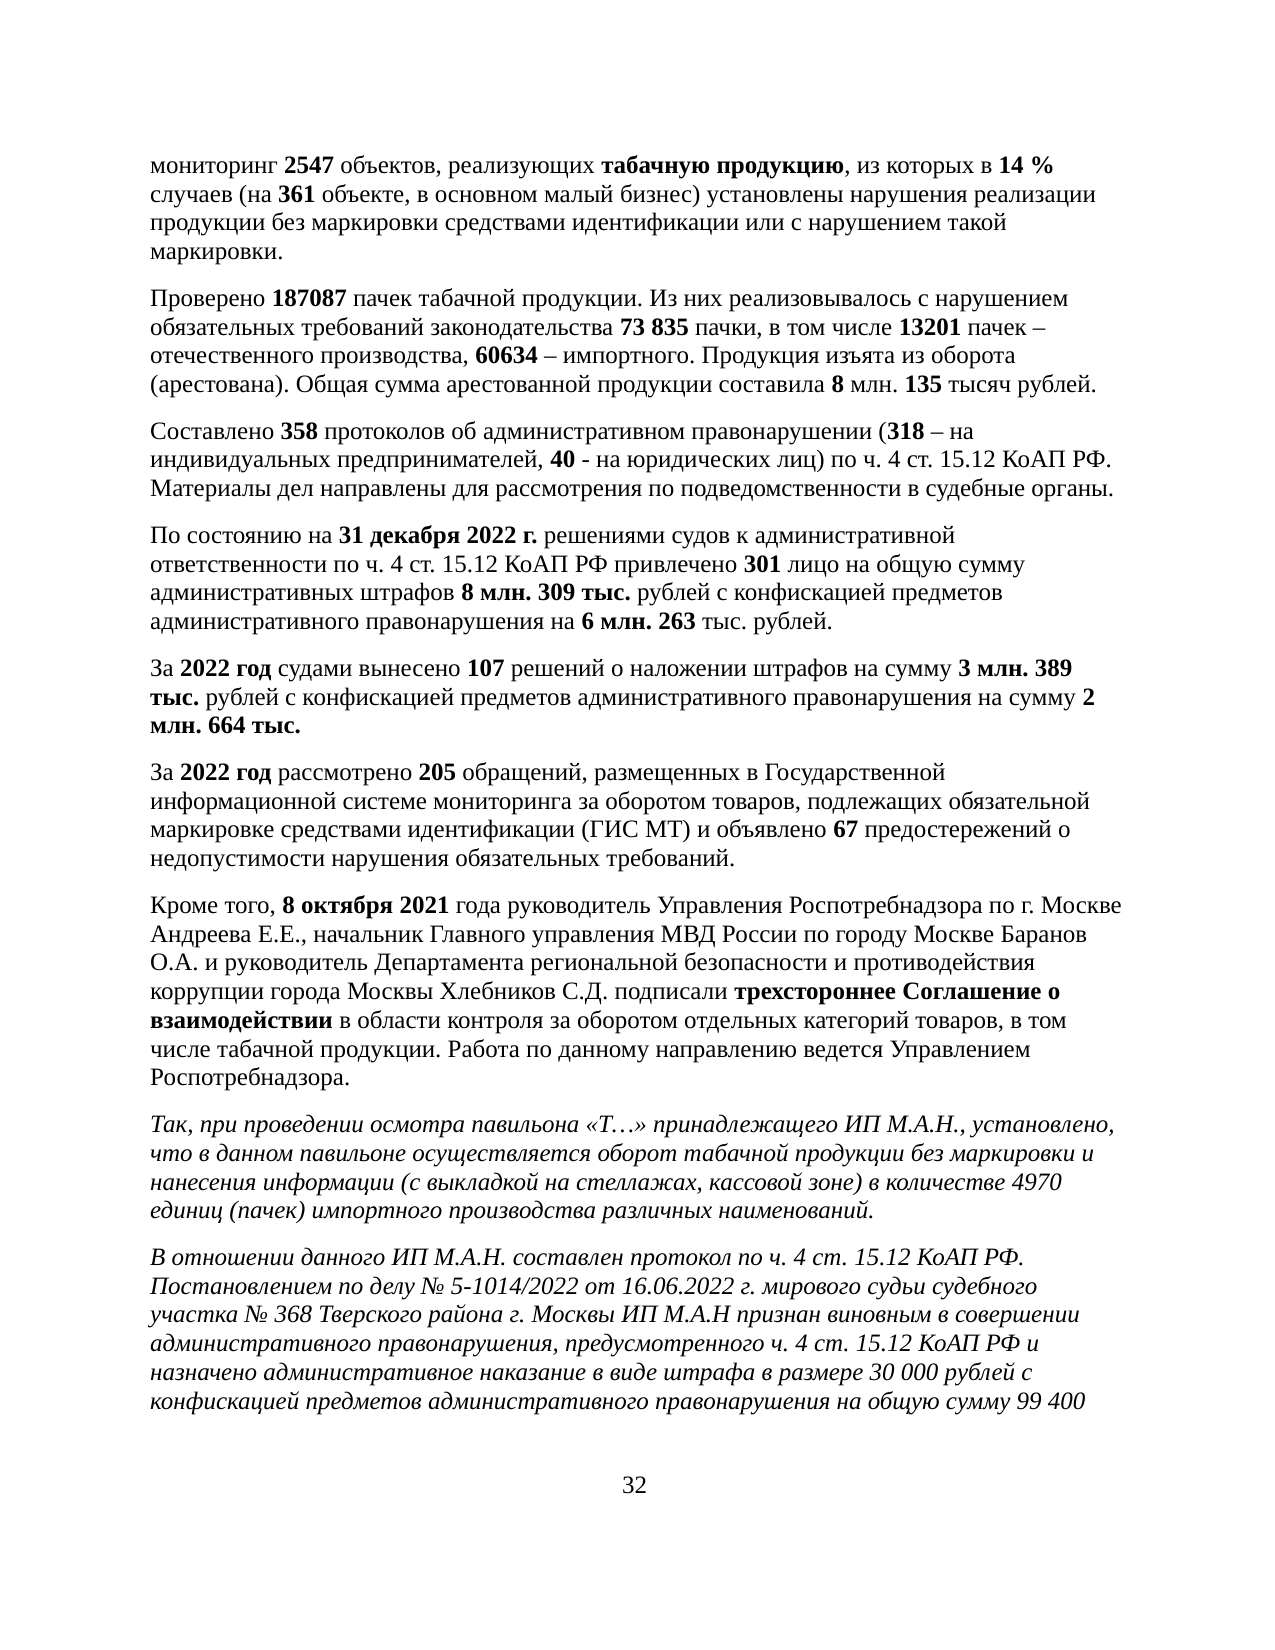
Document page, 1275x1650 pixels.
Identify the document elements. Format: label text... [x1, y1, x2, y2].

text мониторинг 2547 объектов, реализующих табачную продукцию, из которых в 14 % случаев (на 361 объекте, в основном малый бизнес) установлены нарушения реализации продукции без маркировки средствами идентификации или с нарушением такой маркировки. [150, 150, 1125, 265]
text Составлено 358 протоколов об административном правонарушении (318 – на индивидуальных предпринимателей, 40 - на юридических лиц) по ч. 4 ст. 15.12 КоАП РФ. Материалы дел направлены для рассмотрения по подведомственности в судебные органы. [150, 416, 1125, 502]
text Кроме того, 8 октября 2021 года руководитель Управления Роспотребнадзора по г. Москве Андреева Е.Е., начальник Главного управления МВД России по городу Москве Баранов О.А. и руководитель Департамента региональной безопасности и противодействия коррупции города Москвы Хлебников С.Д. подписали трехстороннее Соглашение о взаимодействии в области контроля за оборотом отдельных категорий товаров, в том числе табачной продукции. Работа по данному направлению ведется Управлением Роспотребнадзора. [150, 890, 1125, 1091]
text Проверено 187087 пачек табачной продукции. Из них реализовывалось с нарушением обязательных требований законодательства 73 835 пачки, в том числе 13201 пачек – отечественного производства, 60634 – импортного. Продукция изъята из оборота (арестована). Общая сумма арестованной продукции составила 8 млн. 135 тысяч рублей. [150, 283, 1125, 398]
text За 2022 год судами вынесено 107 решений о наложении штрафов на сумму 3 млн. 389 тыс. рублей с конфискацией предметов административного правонарушения на сумму 2 млн. 664 тыс. [150, 653, 1125, 739]
text В отношении данного ИП М.А.Н. составлен протокол по ч. 4 ст. 15.12 КоАП РФ. Постановлением по делу № 5-1014/2022 от 16.06.2022 г. мирового судьи судебного участка № 368 Тверского района г. Москвы ИП М.А.Н признан виновным в совершении административного правонарушения, предусмотренного ч. 4 ст. 15.12 КоАП РФ и назначено административное наказание в виде штрафа в размере 30 000 рублей с конфискацией предметов административного правонарушения на общую сумму 99 400 [150, 1242, 1125, 1414]
text По состоянию на 31 декабря 2022 г. решениями судов к административной ответственности по ч. 4 ст. 15.12 КоАП РФ привлечено 301 лицо на общую сумму административных штрафов 8 млн. 309 тыс. рублей с конфискацией предметов административного правонарушения на 6 млн. 263 тыс. рублей. [150, 520, 1125, 635]
text Так, при проведении осмотра павильона «Т…» принадлежащего ИП М.А.Н., установлено, что в данном павильоне осуществляется оборот табачной продукции без маркировки и нанесения информации (с выкладкой на стеллажах, кассовой зоне) в количестве 4970 единиц (пачек) импортного производства различных наименований. [150, 1109, 1125, 1224]
text За 2022 год рассмотрено 205 обращений, размещенных в Государственной информационной системе мониторинга за оборотом товаров, подлежащих обязательной маркировке средствами идентификации (ГИС МТ) и объявлено 67 предостережений о недопустимости нарушения обязательных требований. [150, 757, 1125, 872]
